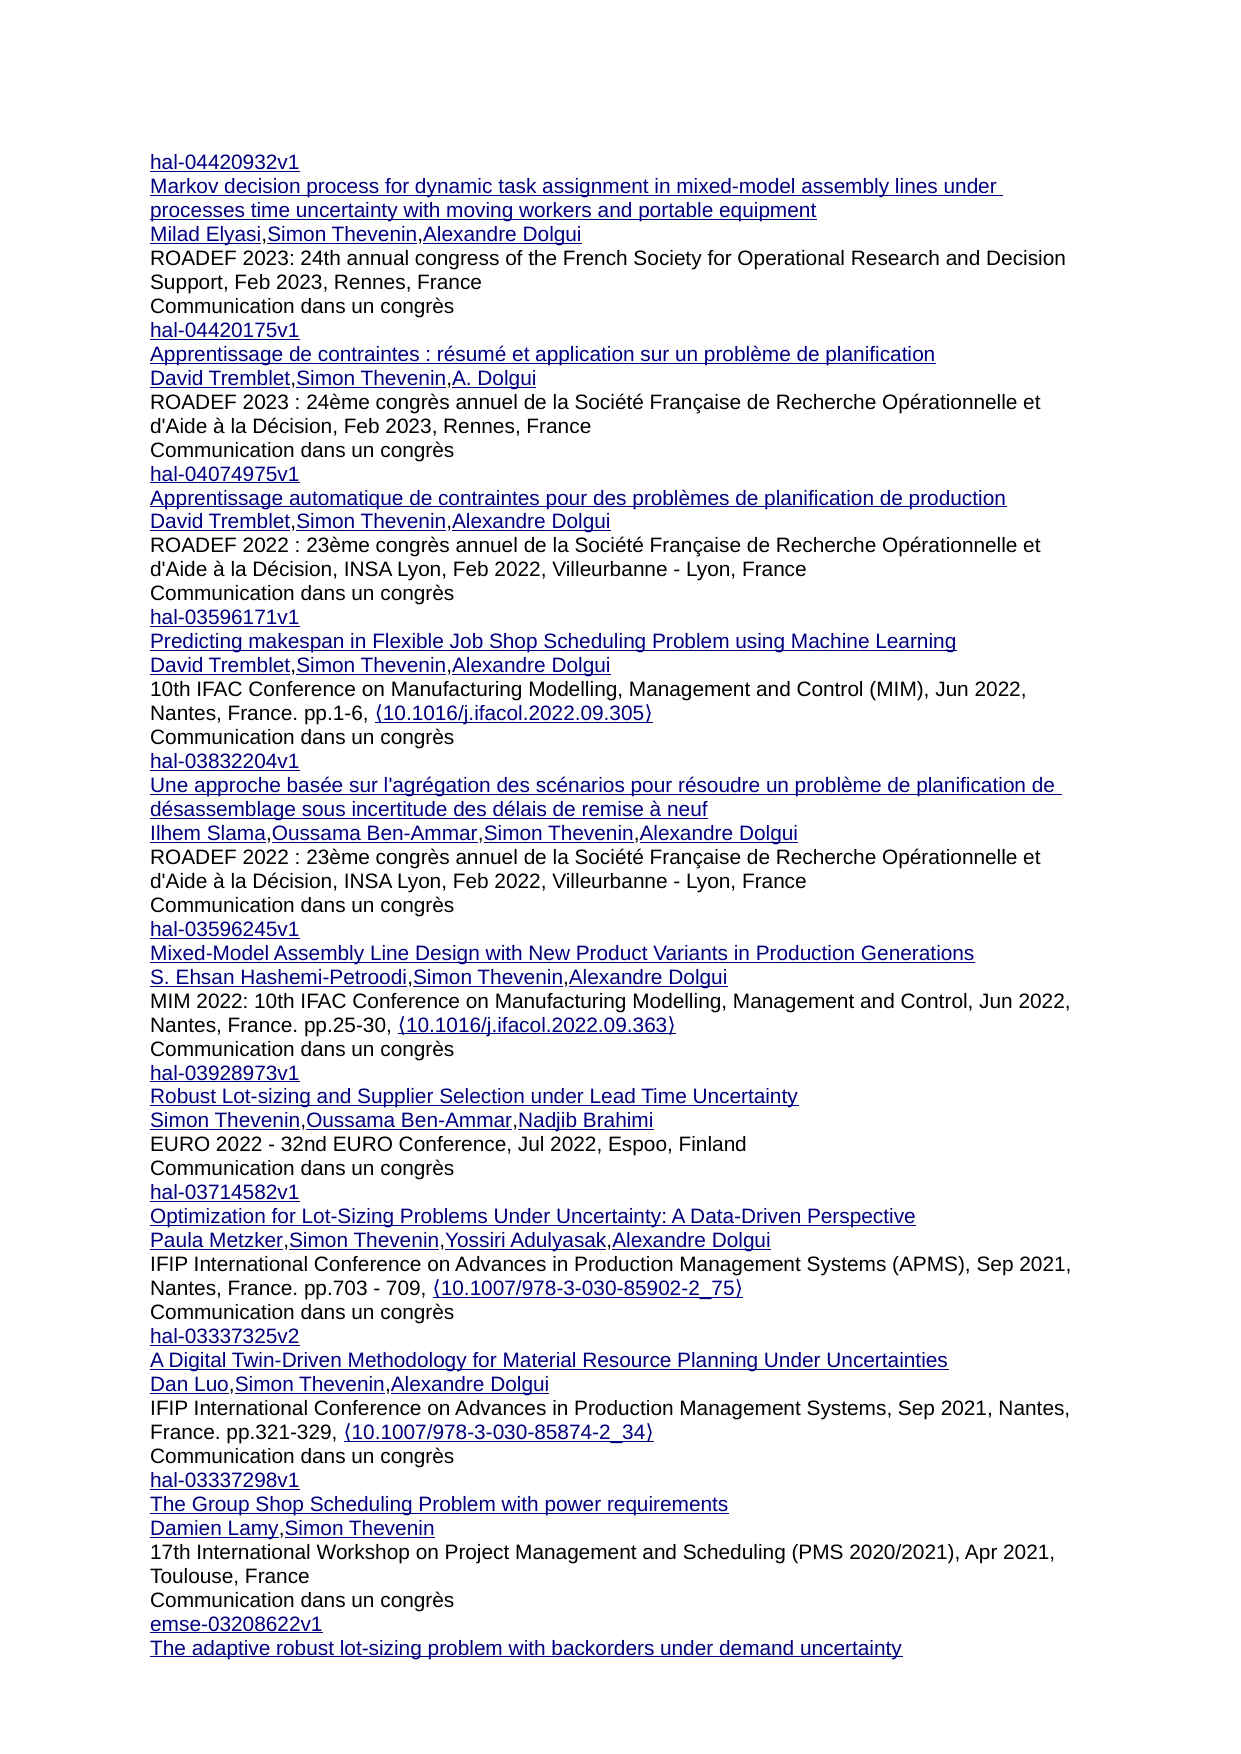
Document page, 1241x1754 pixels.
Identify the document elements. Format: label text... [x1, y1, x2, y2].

table_cell A Digital Twin-Driven Methodology for Material Resource Planning Under Uncertainties Dan Luo,Simon Thevenin,Alexandre Dolgui IFIP International Conference on Advances in Production Management Systems, Sep 2021, Nantes, France. pp.321-329, ⟨10.1007/978-3-030-85874-2_34⟩ Communication dans un congrès hal-03337298v1 [150, 1348, 1090, 1492]
table_cell Robust Lot-sizing and Supplier Selection under Lead Time Uncertainty Simon Thevenin,Oussama Ben-Ammar,Nadjib Brahimi EURO 2022 - 32nd EURO Conference, Jul 2022, Espoo, Finland Communication dans un congrès hal-03714582v1 [150, 1084, 1090, 1204]
table_cell Optimization for Lot-Sizing Problems Under Uncertainty: A Data-Driven Perspective Paula Metzker,Simon Thevenin,Yossiri Adulyasak,Alexandre Dolgui IFIP International Conference on Advances in Production Management Systems (APMS), Sep 2021, Nantes, France. pp.703 - 709, ⟨10.1007/978-3-030-85902-2_75⟩ Communication dans un congrès hal-03337325v2 [150, 1204, 1090, 1348]
table_cell Une approche basée sur l'agrégation des scénarios pour résoudre un problème de planification de désassemblage sous incertitude des délais de remise à neuf Ilhem Slama,Oussama Ben-Ammar,Simon Thevenin,Alexandre Dolgui ROADEF 2022 : 23ème congrès annuel de la Société Française de Recherche Opérationnelle et d'Aide à la Décision, INSA Lyon, Feb 2022, Villeurbanne - Lyon, France Communication dans un congrès hal-03596245v1 [150, 773, 1090, 941]
table_cell Markov decision process for dynamic task assignment in mixed-model assembly lines under processes time uncertainty with moving workers and portable equipment Milad Elyasi,Simon Thevenin,Alexandre Dolgui ROADEF 2023: 24th annual congress of the French Society for Operational Research and Decision Support, Feb 2023, Rennes, France Communication dans un congrès hal-04420175v1 [150, 174, 1090, 342]
table_cell Apprentissage de contraintes : résumé et application sur un problème de planification David Tremblet,Simon Thevenin,A. Dolgui ROADEF 2023 : 24ème congrès annuel de la Société Française de Recherche Opérationnelle et d'Aide à la Décision, Feb 2023, Rennes, France Communication dans un congrès hal-04074975v1 [150, 342, 1090, 485]
table_cell The Group Shop Scheduling Problem with power requirements Damien Lamy,Simon Thevenin 17th International Workshop on Project Management and Scheduling (PMS 2020/2021), Apr 2021, Toulouse, France Communication dans un congrès emse-03208622v1 [150, 1492, 1090, 1635]
table_cell Mixed-Model Assembly Line Design with New Product Variants in Production Generations S. Ehsan Hashemi-Petroodi,Simon Thevenin,Alexandre Dolgui MIM 2022: 10th IFAC Conference on Manufacturing Modelling, Management and Control, Jun 2022, Nantes, France. pp.25-30, ⟨10.1016/j.ifacol.2022.09.363⟩ Communication dans un congrès hal-03928973v1 [150, 941, 1090, 1084]
table_cell Predicting makespan in Flexible Job Shop Scheduling Problem using Machine Learning David Tremblet,Simon Thevenin,Alexandre Dolgui 10th IFAC Conference on Manufacturing Modelling, Management and Control (MIM), Jun 2022, Nantes, France. pp.1-6, ⟨10.1016/j.ifacol.2022.09.305⟩ Communication dans un congrès hal-03832204v1 [150, 629, 1090, 773]
table_cell Apprentissage automatique de contraintes pour des problèmes de planification de production David Tremblet,Simon Thevenin,Alexandre Dolgui ROADEF 2022 : 23ème congrès annuel de la Société Française de Recherche Opérationnelle et d'Aide à la Décision, INSA Lyon, Feb 2022, Villeurbanne - Lyon, France Communication dans un congrès hal-03596171v1 [150, 485, 1090, 629]
table_cell hal-04420932v1 [150, 150, 1090, 174]
table_cell The adaptive robust lot-sizing problem with backorders under demand uncertainty [150, 1635, 1090, 1659]
